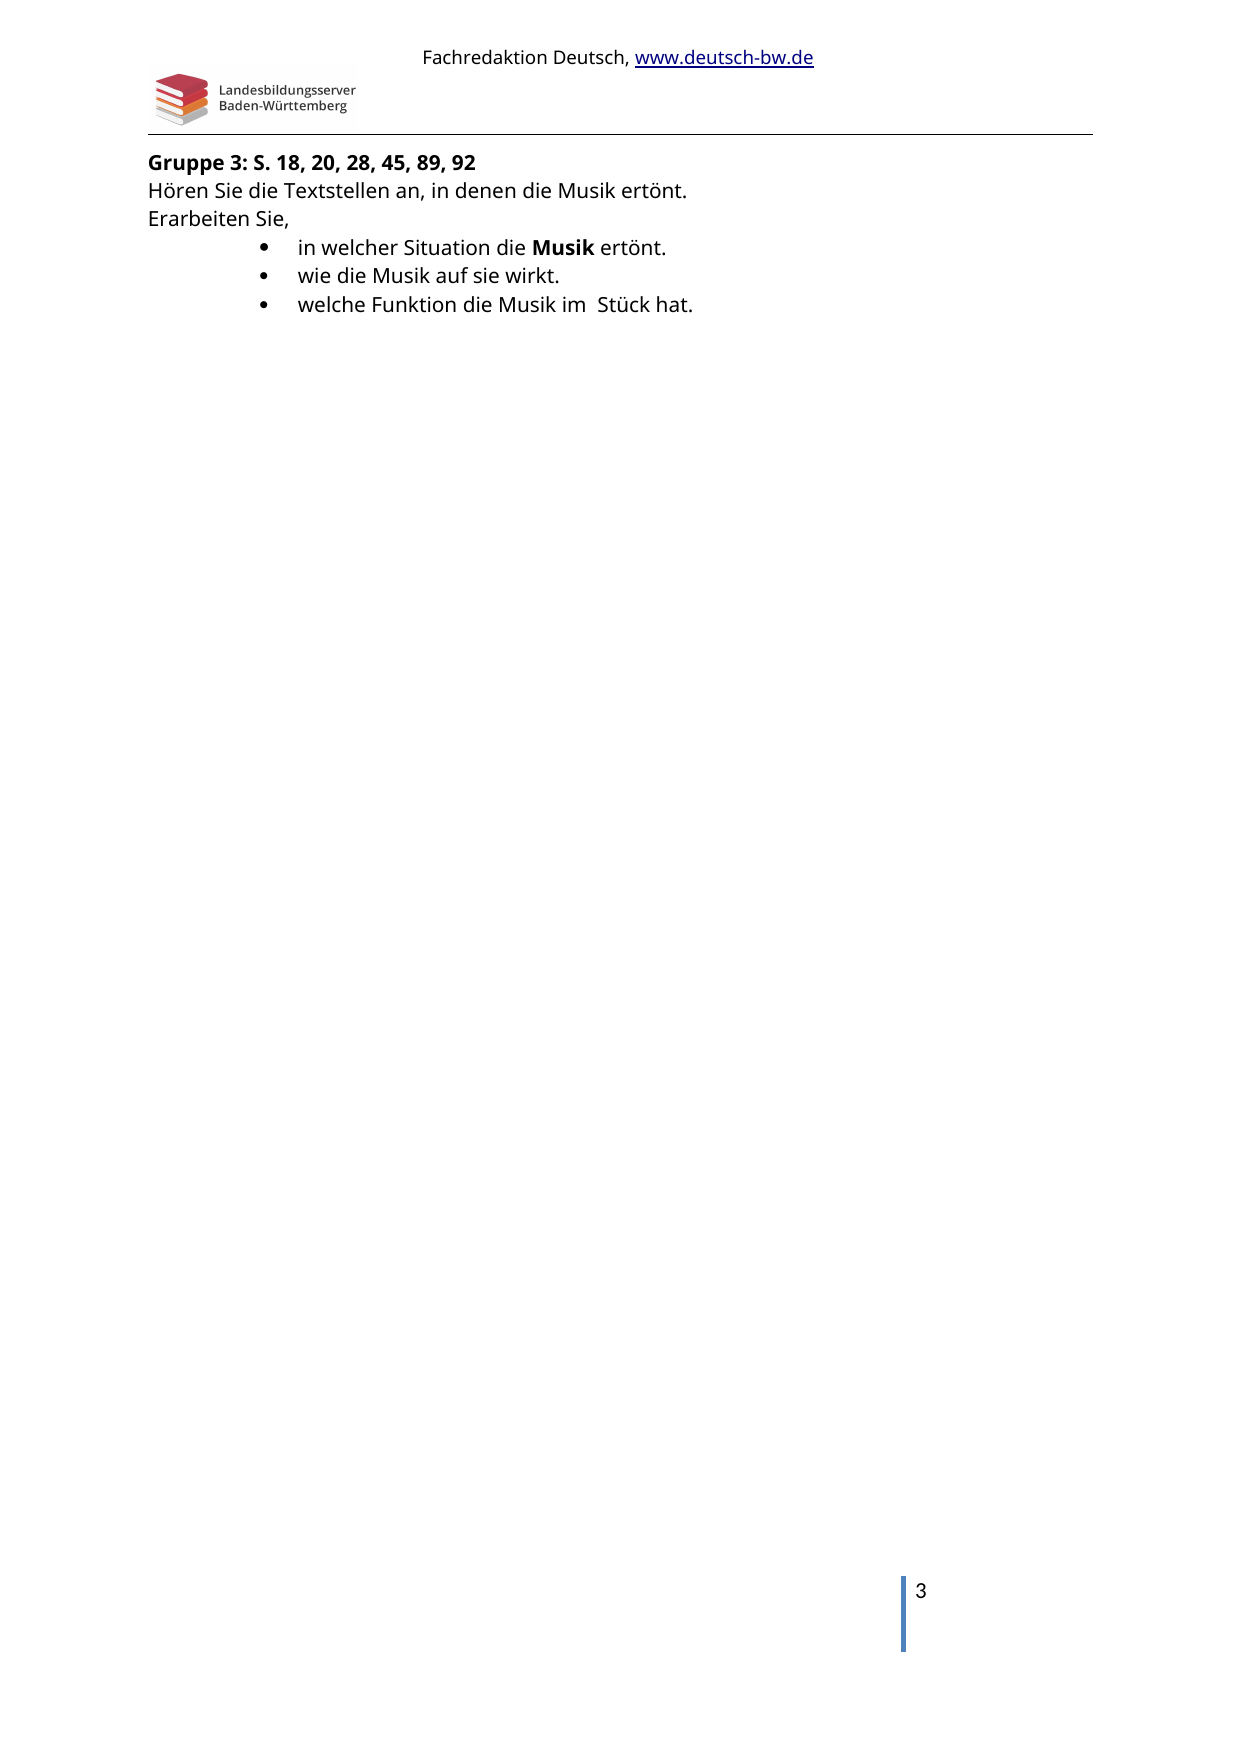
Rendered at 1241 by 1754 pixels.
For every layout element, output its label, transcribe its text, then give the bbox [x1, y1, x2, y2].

list wie die Musik auf sie wirkt. [260, 261, 1093, 290]
list in welcher Situation die Musik ertönt. [260, 233, 1093, 261]
text Gruppe 3: S. 18, 20, 28, 45, 89, 92 [148, 148, 1093, 176]
text Hören Sie die Textstellen an, in denen die Musik ertönt. [148, 176, 1093, 204]
text Erarbeiten Sie, [148, 204, 1093, 233]
list welche Funktion die Musik im Stück hat. [260, 290, 1093, 318]
